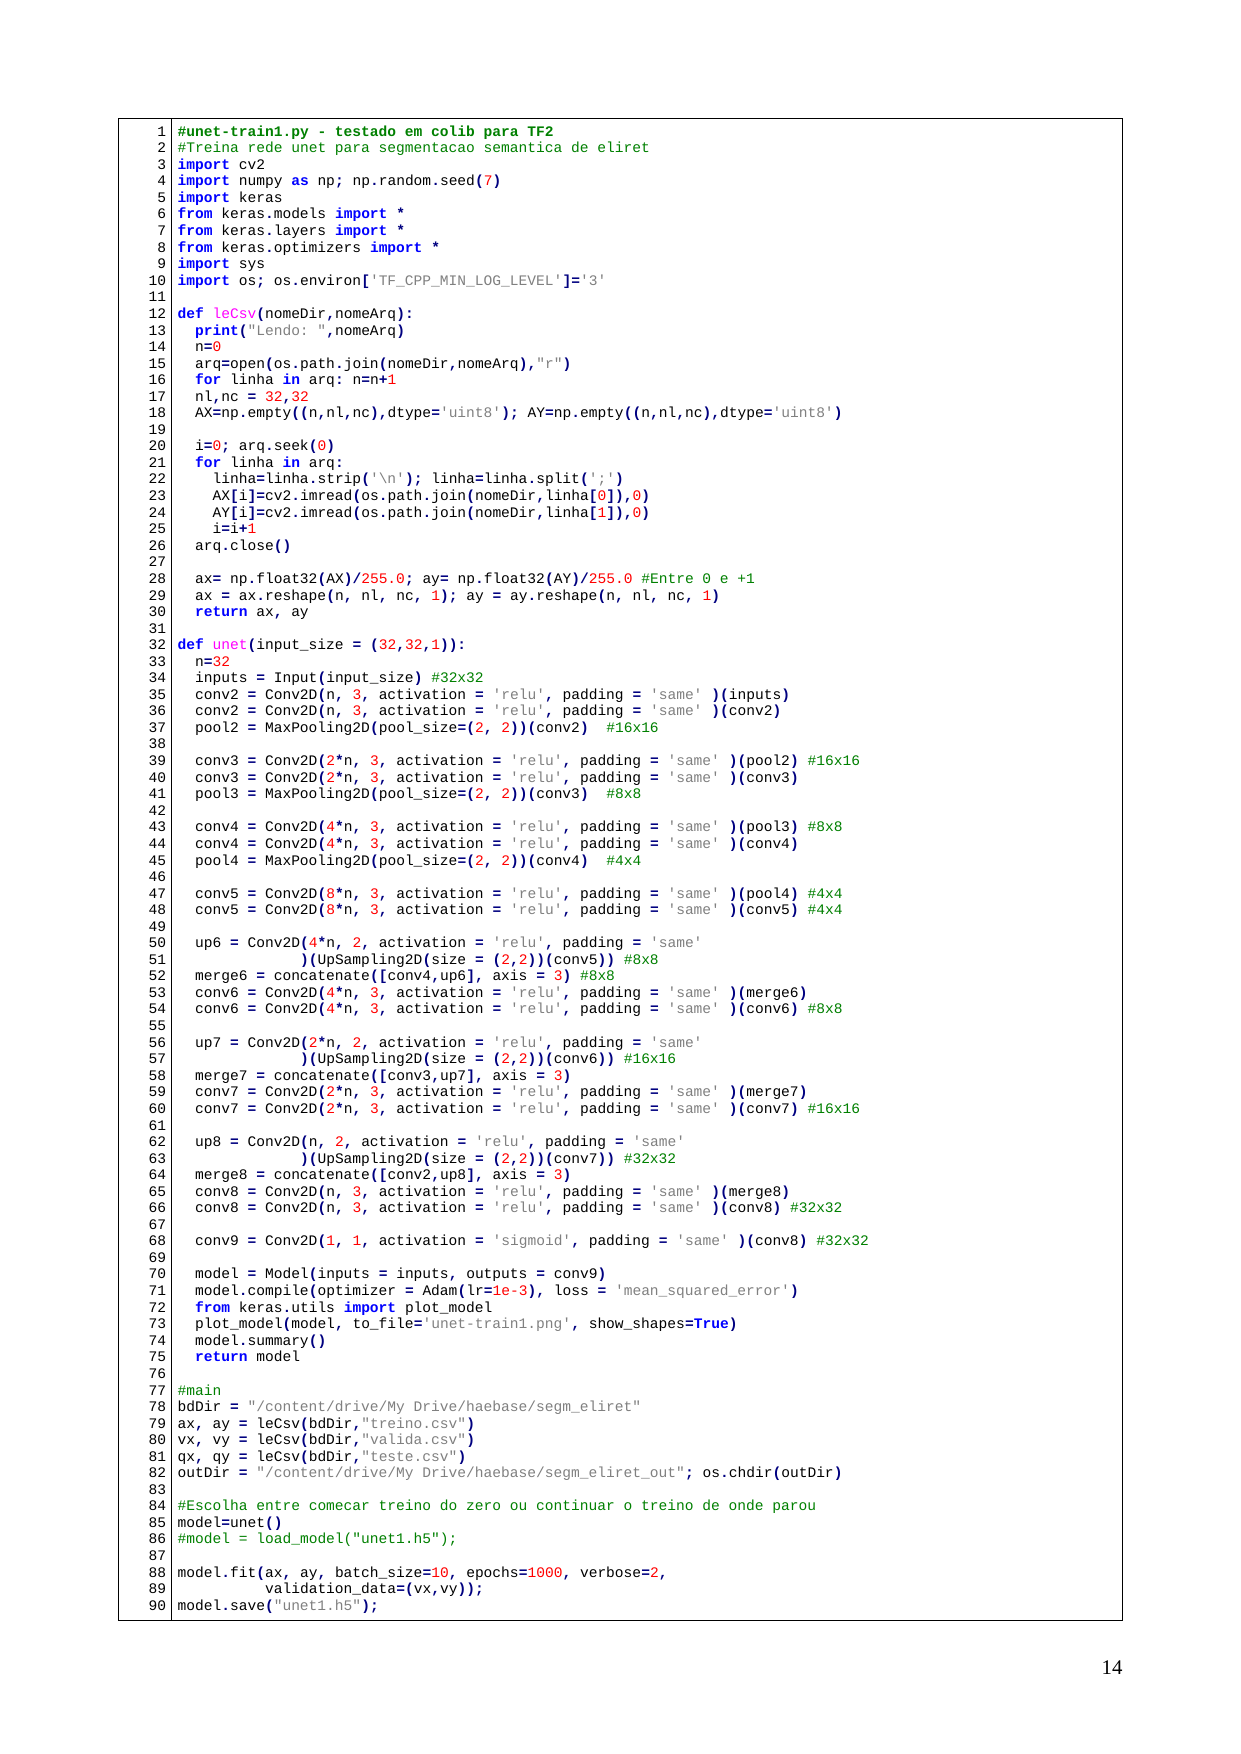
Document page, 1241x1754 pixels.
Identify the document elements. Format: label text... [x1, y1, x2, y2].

table_header #unet-train1.py - testado em colib para TF2 #Treina rede unet para segmentacao semantica de eliret import cv2 import numpy as np; np.random.seed(7) import keras from keras.models import * from keras.layers import * from keras.optimizers import * import sys import os; os.environ['TF_CPP_MIN_LOG_LEVEL']='3' def leCsv(nomeDir,nomeArq): print("Lendo: ",nomeArq) n=0 arq=open(os.path.join(nomeDir,nomeArq),"r") for linha in arq: n=n+1 nl,nc = 32,32 AX=np.empty((n,nl,nc),dtype='uint8'); AY=np.empty((n,nl,nc),dtype='uint8') i=0; arq.seek(0) for linha in arq: linha=linha.strip('\n'); linha=linha.split(';') AX[i]=cv2.imread(os.path.join(nomeDir,linha[0]),0) AY[i]=cv2.imread(os.path.join(nomeDir,linha[1]),0) i=i+1 arq.close() ax= np.float32(AX)/255.0; ay= np.float32(AY)/255.0 #Entre 0 e +1 ax = ax.reshape(n, nl, nc, 1); ay = ay.reshape(n, nl, nc, 1) return ax, ay def unet(input_size = (32,32,1)): n=32 inputs = Input(input_size) #32x32 conv2 = Conv2D(n, 3, activation = 'relu', padding = 'same' )(inputs) conv2 = Conv2D(n, 3, activation = 'relu', padding = 'same' )(conv2) pool2 = MaxPooling2D(pool_size=(2, 2))(conv2) #16x16 conv3 = Conv2D(2*n, 3, activation = 'relu', padding = 'same' )(pool2) #16x16 conv3 = Conv2D(2*n, 3, activation = 'relu', padding = 'same' )(conv3) pool3 = MaxPooling2D(pool_size=(2, 2))(conv3) #8x8 conv4 = Conv2D(4*n, 3, activation = 'relu', padding = 'same' )(pool3) #8x8 conv4 = Conv2D(4*n, 3, activation = 'relu', padding = 'same' )(conv4) pool4 = MaxPooling2D(pool_size=(2, 2))(conv4) #4x4 conv5 = Conv2D(8*n, 3, activation = 'relu', padding = 'same' )(pool4) #4x4 conv5 = Conv2D(8*n, 3, activation = 'relu', padding = 'same' )(conv5) #4x4 up6 = Conv2D(4*n, 2, activation = 'relu', padding = 'same' )(UpSampling2D(size = (2,2))(conv5)) #8x8 merge6 = concatenate([conv4,up6], axis = 3) #8x8 conv6 = Conv2D(4*n, 3, activation = 'relu', padding = 'same' )(merge6) conv6 = Conv2D(4*n, 3, activation = 'relu', padding = 'same' )(conv6) #8x8 up7 = Conv2D(2*n, 2, activation = 'relu', padding = 'same' )(UpSampling2D(size = (2,2))(conv6)) #16x16 merge7 = concatenate([conv3,up7], axis = 3) conv7 = Conv2D(2*n, 3, activation = 'relu', padding = 'same' )(merge7) conv7 = Conv2D(2*n, 3, activation = 'relu', padding = 'same' )(conv7) #16x16 up8 = Conv2D(n, 2, activation = 'relu', padding = 'same' )(UpSampling2D(size = (2,2))(conv7)) #32x32 merge8 = concatenate([conv2,up8], axis = 3) conv8 = Conv2D(n, 3, activation = 'relu', padding = 'same' )(merge8) conv8 = Conv2D(n, 3, activation = 'relu', padding = 'same' )(conv8) #32x32 conv9 = Conv2D(1, 1, activation = 'sigmoid', padding = 'same' )(conv8) #32x32 model = Model(inputs = inputs, outputs = conv9) model.compile(optimizer = Adam(lr=1e-3), loss = 'mean_squared_error') from keras.utils import plot_model plot_model(model, to_file='unet-train1.png', show_shapes=True) model.summary() return model #main bdDir = "/content/drive/My Drive/haebase/segm_eliret" ax, ay = leCsv(bdDir,"treino.csv") vx, vy = leCsv(bdDir,"valida.csv") qx, qy = leCsv(bdDir,"teste.csv") outDir = "/content/drive/My Drive/haebase/segm_eliret_out"; os.chdir(outDir) #Escolha entre comecar treino do zero ou continuar o treino de onde parou model=unet() #model = load_model("unet1.h5"); model.fit(ax, ay, batch_size=10, epochs=1000, verbose=2, validation_data=(vx,vy)); model.save("unet1.h5"); [172, 119, 1122, 1620]
table_header 1 2 3 4 5 6 7 8 9 10 11 12 13 14 15 16 17 18 19 20 21 22 23 24 25 26 27 28 29 30 31 32 33 34 35 36 37 38 39 40 41 42 43 44 45 46 47 48 49 50 51 52 53 54 55 56 57 58 59 60 61 62 63 64 65 66 67 68 69 70 71 72 73 74 75 76 77 78 79 80 81 82 83 84 85 86 87 88 89 90 [119, 119, 171, 1620]
